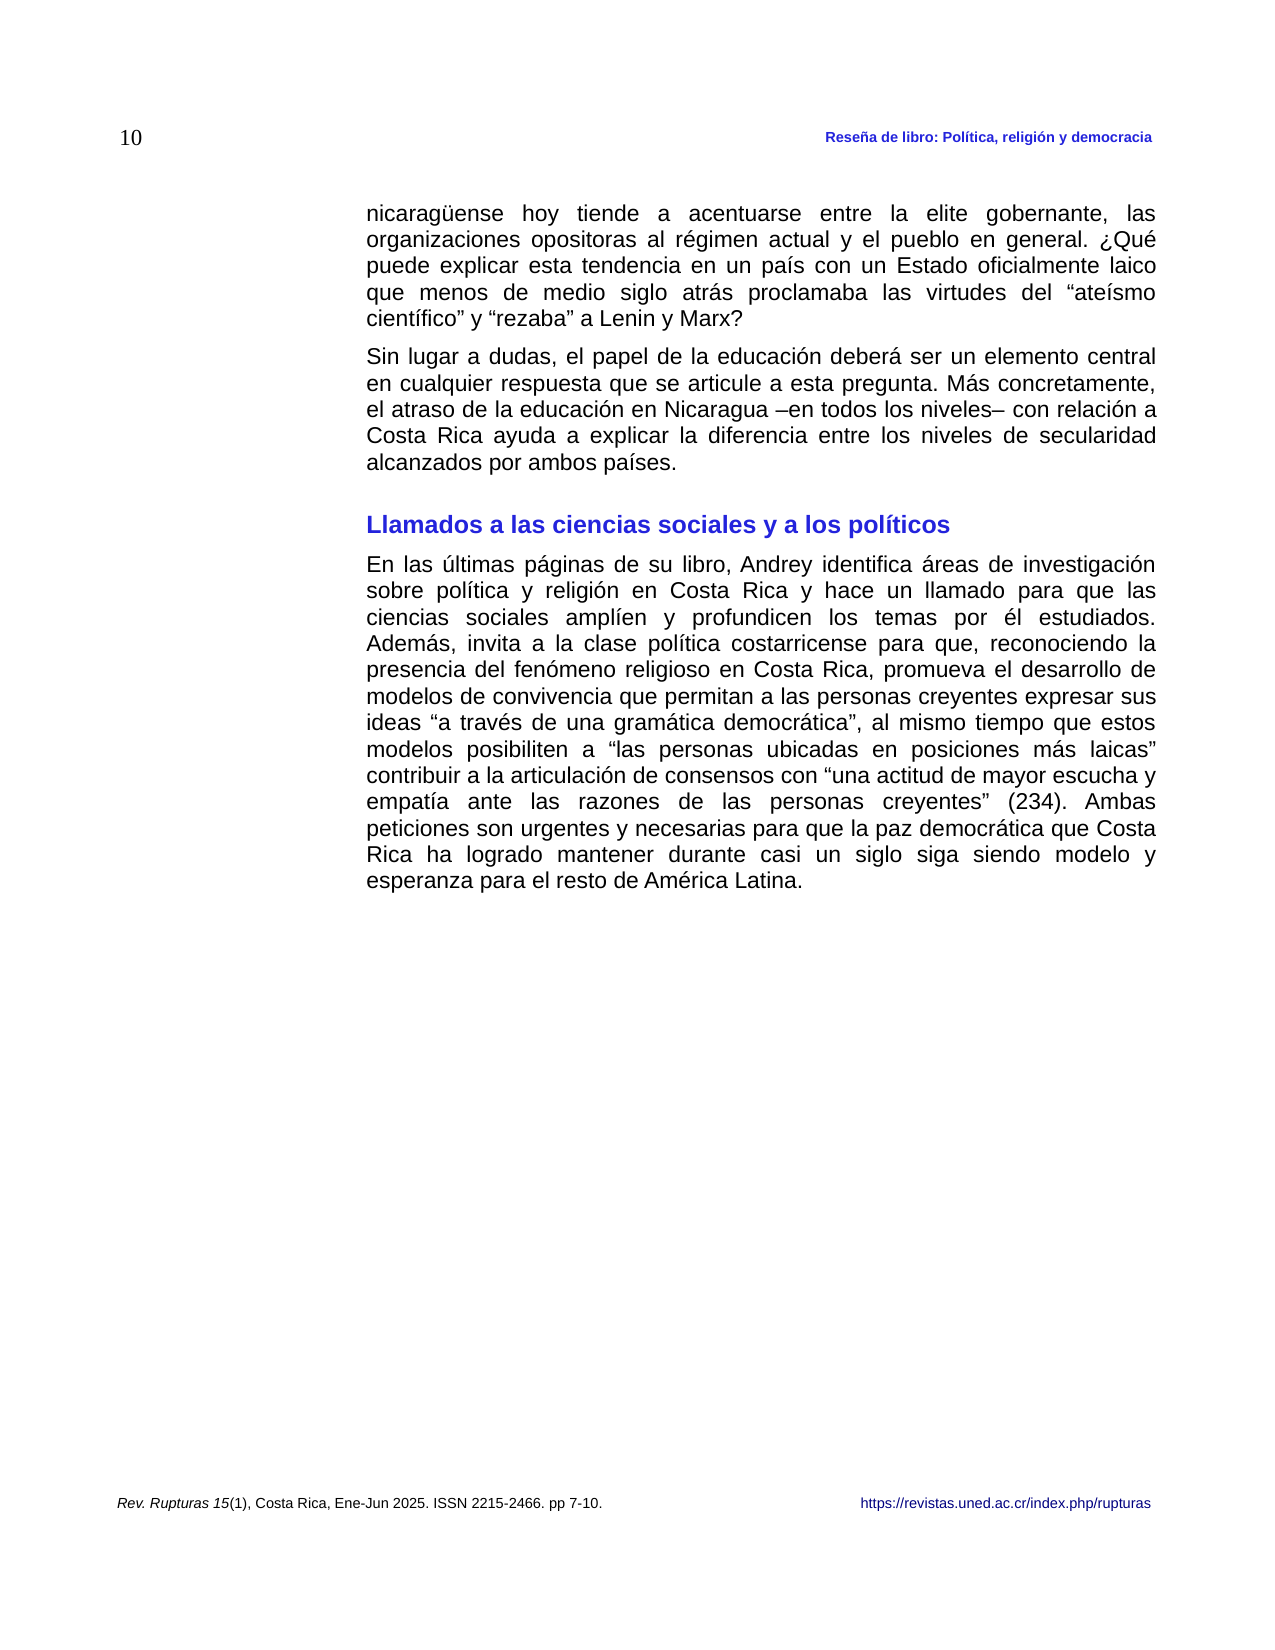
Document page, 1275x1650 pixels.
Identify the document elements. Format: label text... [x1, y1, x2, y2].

subtitle Llamados a las ciencias sociales y a los políticos [366, 511, 1157, 539]
text En las últimas páginas de su libro, Andrey identifica áreas de investigación sobre política y religión en Costa Rica y hace un llamado para que las ciencias sociales amplíen y profundicen los temas por él estudiados. Además, invita a la clase política costarricense para que, reconociendo la presencia del fenómeno religioso en Costa Rica, promueva el desarrollo de modelos de convivencia que permitan a las personas creyentes expresar sus ideas “a través de una gramática democrática”, al mismo tiempo que estos modelos posibiliten a “las personas ubicadas en posiciones más laicas” contribuir a la articulación de consensos con “una actitud de mayor escucha y empatía ante las razones de las personas creyentes” (234). Ambas peticiones son urgentes y necesarias para que la paz democrática que Costa Rica ha logrado mantener durante casi un siglo siga siendo modelo y esperanza para el resto de América Latina. [366, 551, 1157, 894]
text nicaragüense hoy tiende a acentuarse entre la elite gobernante, las organizaciones opositoras al régimen actual y el pueblo en general. ¿Qué puede explicar esta tendencia en un país con un Estado oficialmente laico que menos de medio siglo atrás proclamaba las virtudes del “ateísmo científico” y “rezaba” a Lenin y Marx? [366, 200, 1157, 332]
text Sin lugar a dudas, el papel de la educación deberá ser un elemento central en cualquier respuesta que se articule a esta pregunta. Más concretamente, el atraso de la educación en Nicaragua –en todos los niveles– con relación a Costa Rica ayuda a explicar la diferencia entre los niveles de secularidad alcanzados por ambos países. [366, 343, 1157, 475]
